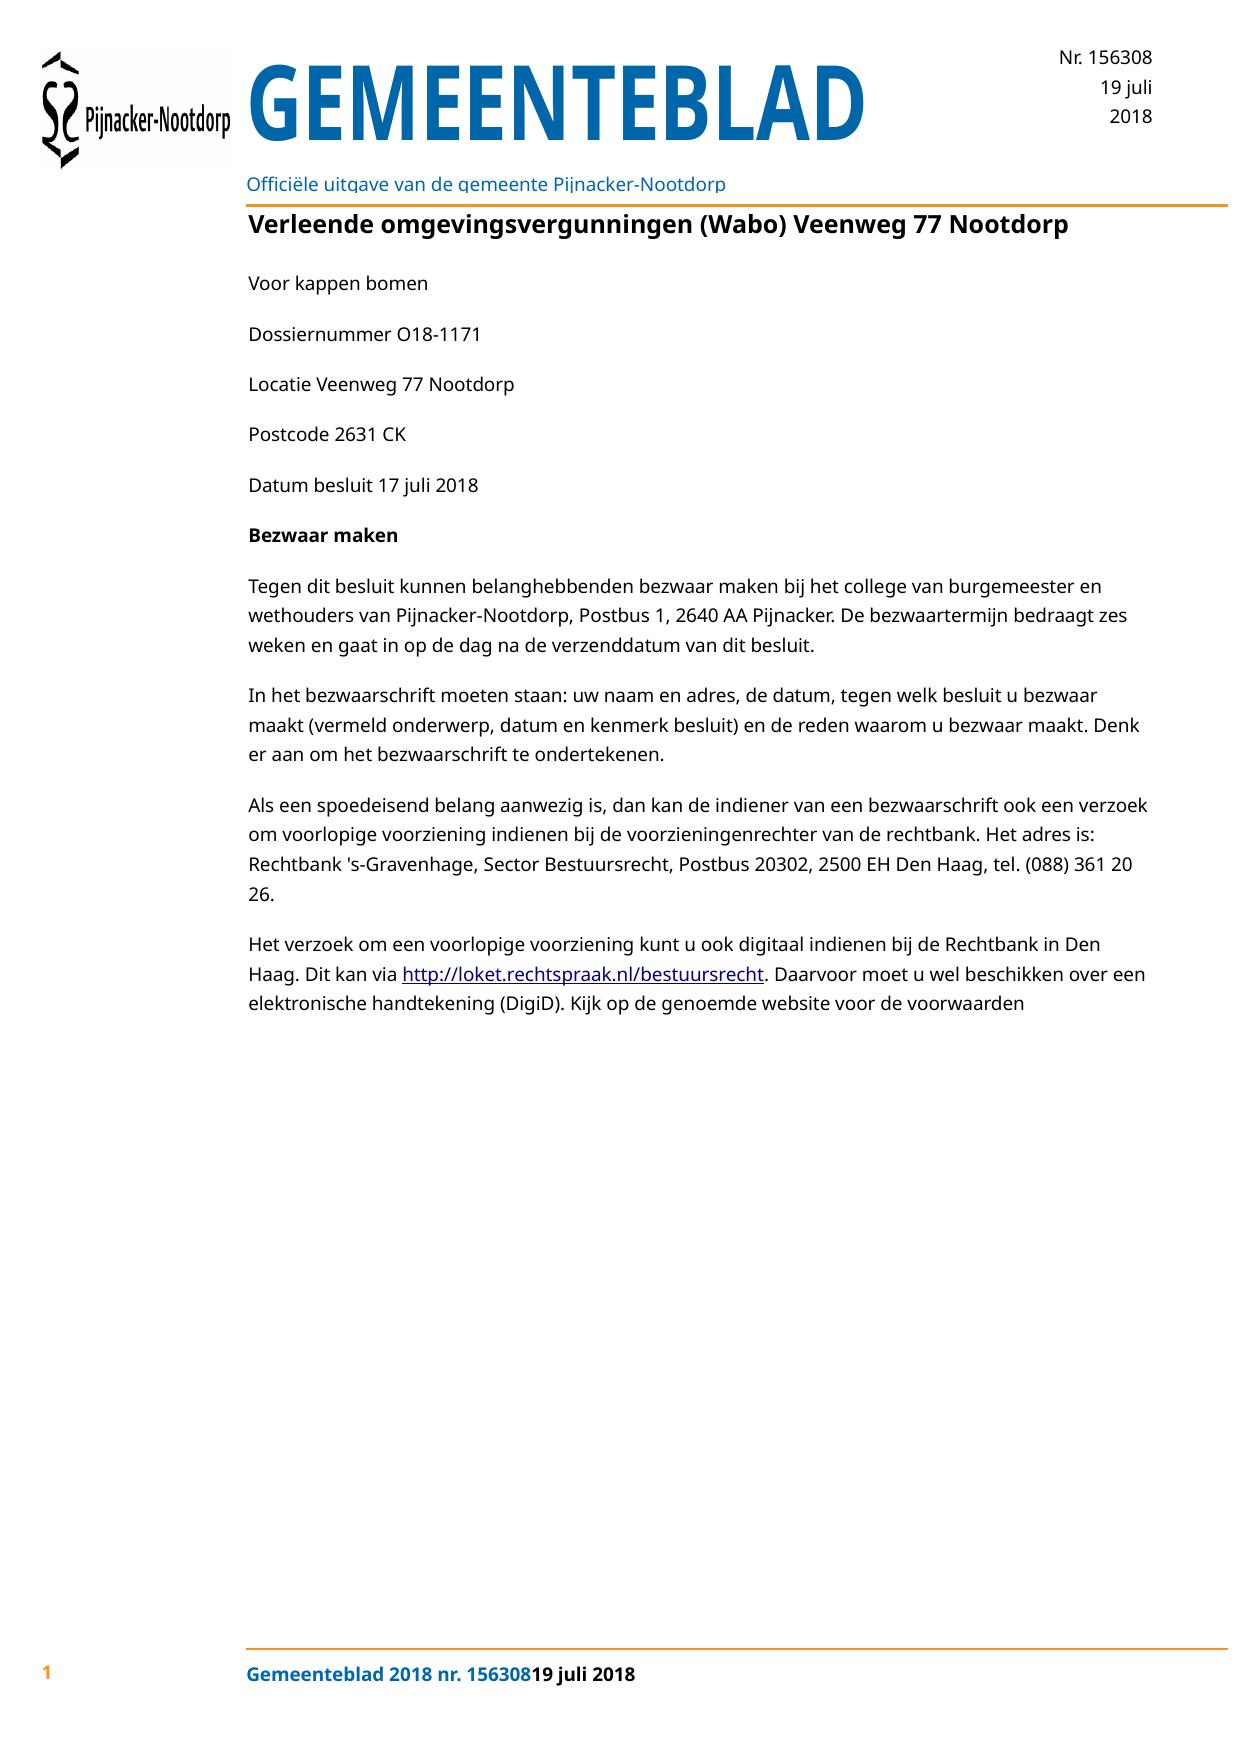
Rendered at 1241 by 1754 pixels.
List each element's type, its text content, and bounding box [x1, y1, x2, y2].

text Het verzoek om een voorlopige voorziening kunt u ook digitaal indienen bij de Rechtbank in Den Haag. Dit kan via http://loket.rechtspraak.nl/bestuursrecht. Daarvoor moet u wel beschikken over een elektronische handtekening (DigiD). Kijk op de genoemde website voor de voorwaarden [248, 931, 1152, 1016]
text Postcode 2631 CK [248, 422, 1152, 447]
text In het bezwaarschrift moeten staan: uw naam en adres, de datum, tegen welk besluit u bezwaar maakt (vermeld onderwerp, datum en kenmerk besluit) en de reden waarom u bezwaar maakt. Denk er aan om het bezwaarschrift te ondertekenen. [248, 682, 1152, 767]
text Tegen dit besluit kunnen belanghebbenden bezwaar maken bij het college van burgemeester en wethouders van Pijnacker-Nootdorp, Postbus 1, 2640 AA Pijnacker. De bezwaartermijn bedraagt zes weken en gaat in op de dag na de verzenddatum van dit besluit. [248, 573, 1152, 658]
text Locatie Veenweg 77 Nootdorp [248, 371, 1152, 397]
text Verleende omgevingsvergunningen (Wabo) Veenweg 77 Nootdorp [248, 207, 1152, 241]
text Dossiernummer O18-1171 [248, 321, 1152, 346]
text Bezwaar maken [248, 522, 1152, 548]
text Voor kappen bomen [248, 270, 1152, 296]
text Datum besluit 17 juli 2018 [248, 472, 1152, 498]
text Als een spoedeisend belang aanwezig is, dan kan de indiener van een bezwaarschrift ook een verzoek om voorlopige voorziening indienen bij de voorzieningenrechter van de rechtbank. Het adres is: Rechtbank 's-Gravenhage, Sector Bestuursrecht, Postbus 20302, 2500 EH Den Haag, tel. (088) 361 20 26. [248, 792, 1152, 906]
picture [41, 47, 231, 172]
